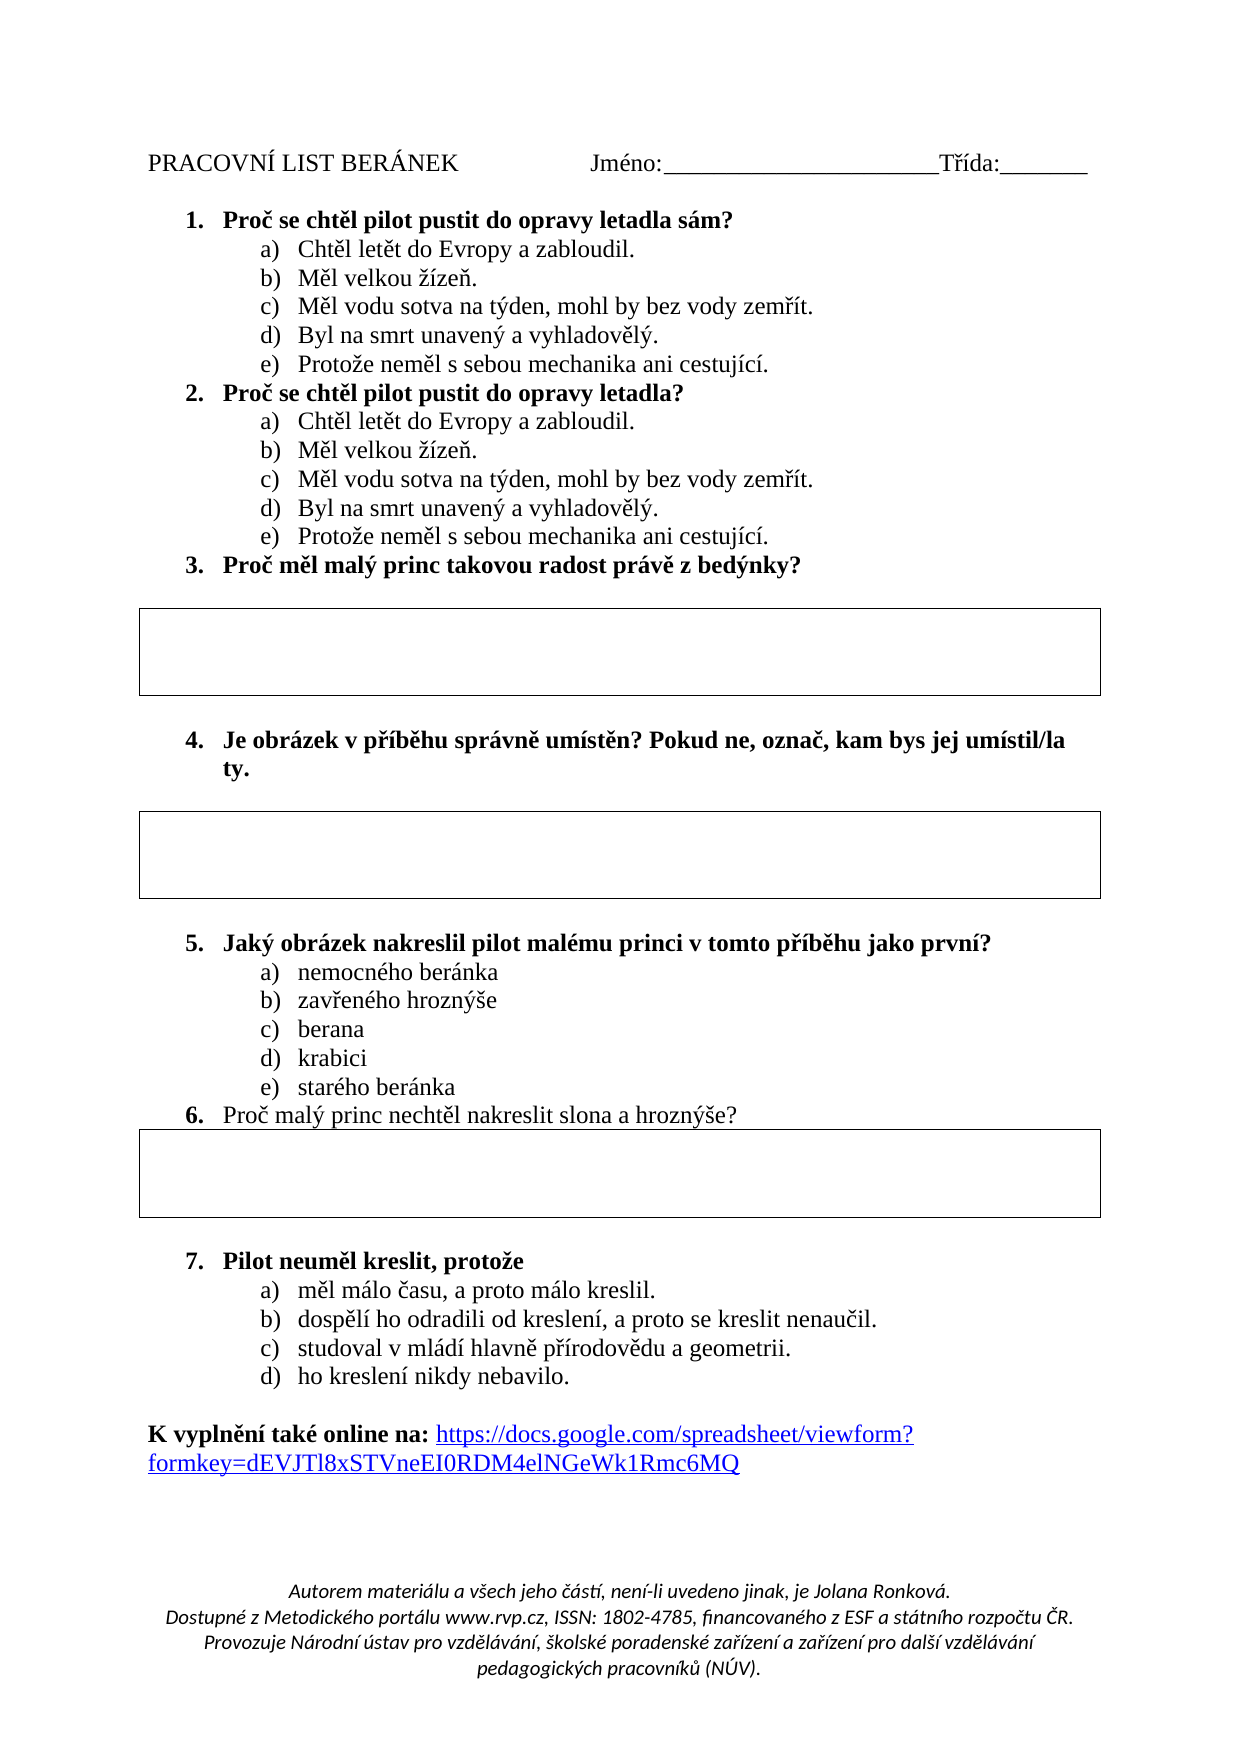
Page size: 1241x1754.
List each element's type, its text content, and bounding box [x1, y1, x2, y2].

list Protože neměl s sebou mechanika ani cestující. [260, 521, 1093, 550]
list Proč se chtěl pilot pustit do opravy letadla? [185, 378, 1093, 406]
list Byl na smrt unavený a vyhladovělý. [260, 493, 1093, 521]
text K vyplnění také online na: https://docs.google.com/spreadsheet/viewform?formkey=dEVJTl8xSTVneEI0RDM4elNGeWk1Rmc6MQ [148, 1419, 1093, 1476]
list studoval v mládí hlavně přírodovědu a geometrii. [260, 1333, 1093, 1361]
list Měl vodu sotva na týden, mohl by bez vody zemřít. [260, 464, 1093, 493]
list Byl na smrt unavený a vyhladovělý. [260, 320, 1093, 349]
list Je obrázek v příběhu správně umístěn? Pokud ne, označ, kam bys jej umístil/la ty. [185, 725, 1093, 782]
list Jaký obrázek nakreslil pilot malému princi v tomto příběhu jako první? [185, 928, 1093, 957]
list měl málo času, a proto málo kreslil. [260, 1275, 1093, 1304]
list ho kreslení nikdy nebavilo. [260, 1361, 1093, 1390]
list Chtěl letět do Evropy a zabloudil. [260, 234, 1093, 263]
list nemocného beránka [260, 957, 1093, 986]
list berana [260, 1014, 1093, 1043]
list starého beránka [260, 1072, 1093, 1101]
list zavřeného hroznýše [260, 986, 1093, 1014]
list Proč malý princ nechtěl nakreslit slona a hroznýše? [185, 1101, 1093, 1129]
table_header [140, 1130, 1100, 1217]
list Protože neměl s sebou mechanika ani cestující. [260, 349, 1093, 378]
list Pilot neuměl kreslit, protože [185, 1246, 1093, 1275]
list Měl velkou žízeň. [260, 435, 1093, 464]
table_header [140, 812, 1100, 898]
list Proč se chtěl pilot pustit do opravy letadla sám? [185, 205, 1093, 234]
list Proč měl malý princ takovou radost právě z bedýnky? [185, 550, 1093, 579]
list dospělí ho odradili od kreslení, a proto se kreslit nenaučil. [260, 1304, 1093, 1333]
list Chtěl letět do Evropy a zabloudil. [260, 406, 1093, 435]
list Měl velkou žízeň. [260, 263, 1093, 291]
list krabici [260, 1043, 1093, 1072]
text PRACOVNÍ LIST BERÁNEK Jméno: ______________________Třída:_______ [148, 148, 1093, 176]
list Měl vodu sotva na týden, mohl by bez vody zemřít. [260, 291, 1093, 320]
table_header [140, 609, 1100, 695]
